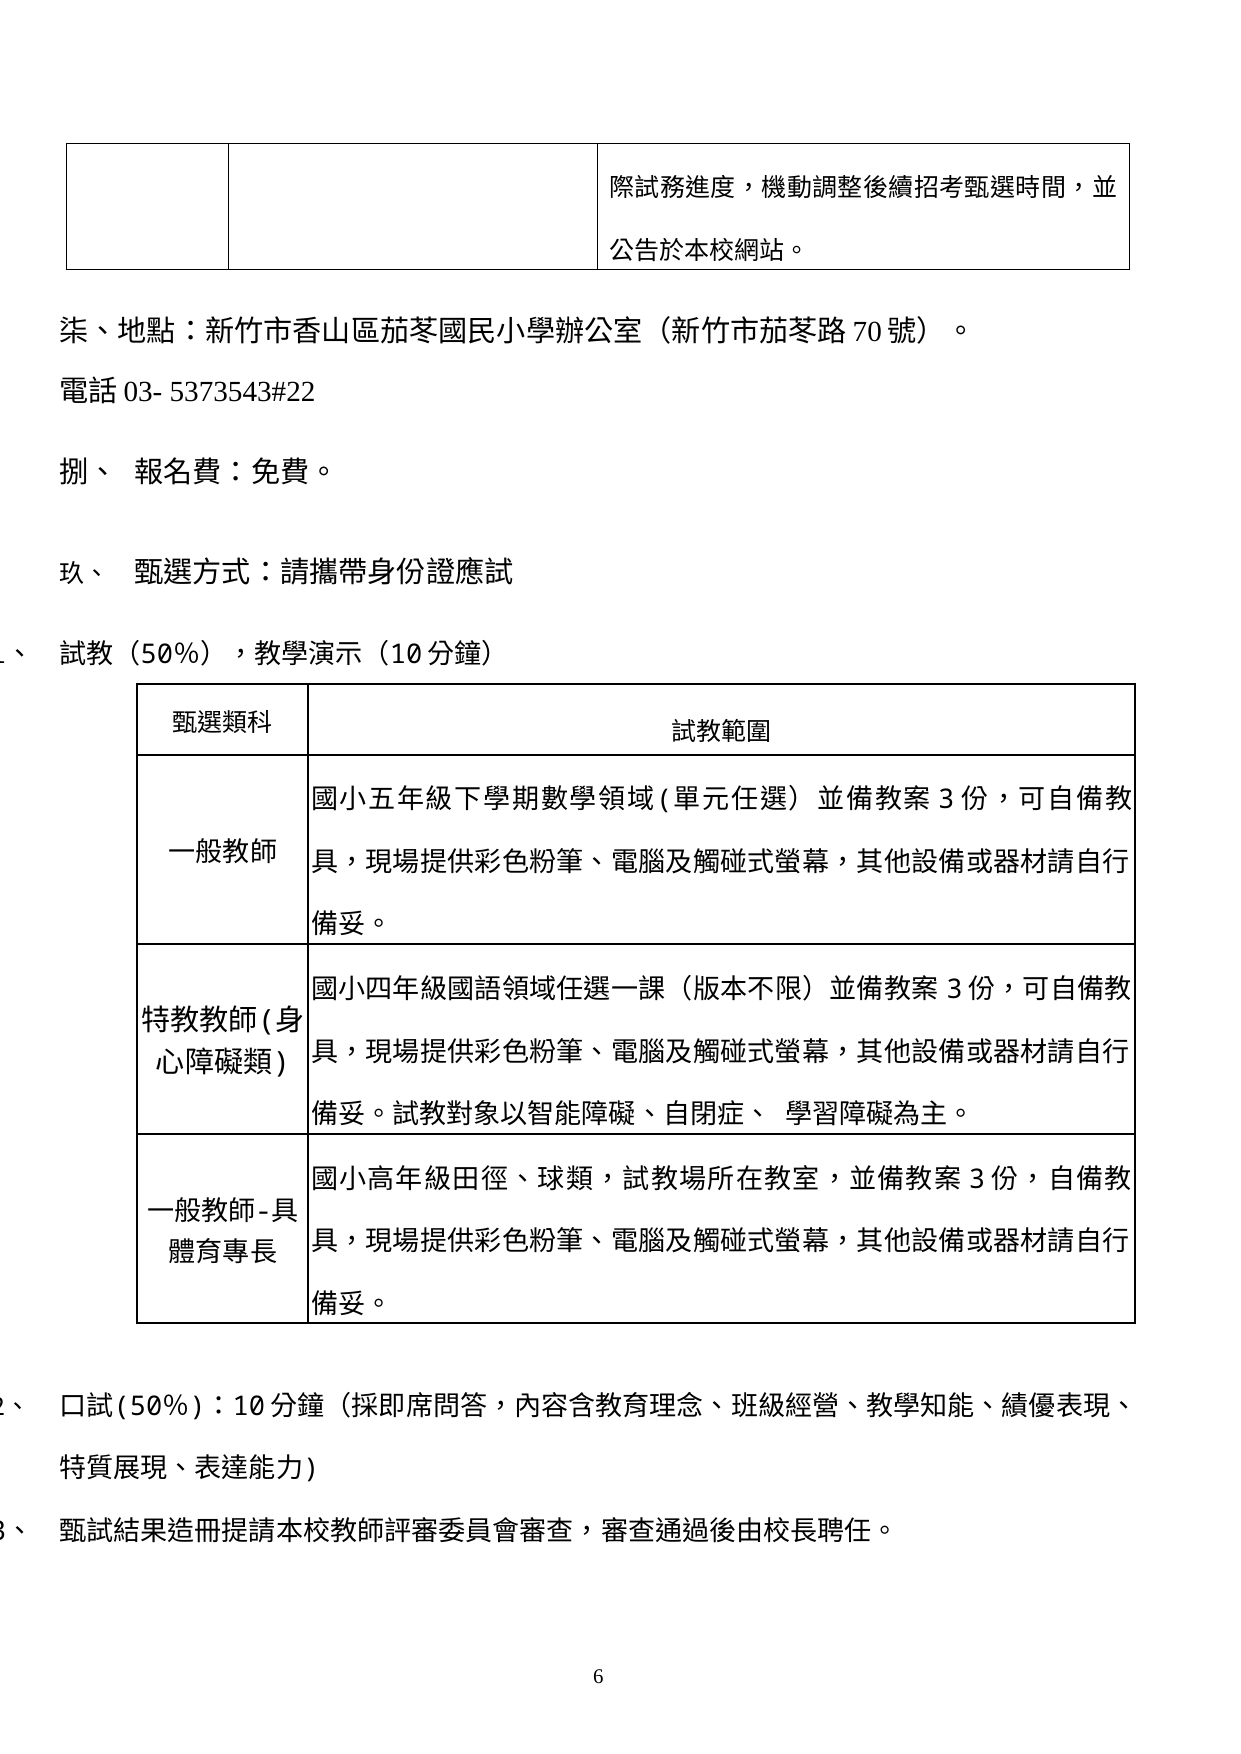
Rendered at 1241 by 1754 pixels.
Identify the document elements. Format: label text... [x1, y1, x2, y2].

list 報名費：免費。 [59, 428, 1137, 491]
table_header 甄選類科 [138, 685, 307, 753]
table_cell 特教教師(身心障礙類) [138, 945, 307, 1133]
table_cell 際試務進度，機動調整後續招考甄選時間，並公告於本校網站。 [598, 144, 1129, 269]
table_header 試教範圍 [309, 685, 1134, 753]
table_cell [229, 144, 597, 269]
list 試教（50％），教學演示（10分鐘） [0, 610, 1137, 672]
table_cell 國小五年級下學期數學領域(單元任選）並備教案3份，可自備教具，現場提供彩色粉筆、電腦及觸碰式螢幕，其他設備或器材請自行備妥。 [309, 756, 1134, 943]
table_cell 一般教師 [138, 756, 307, 943]
text 電話03- 5373543#22 [59, 368, 1137, 410]
text 柒、地點：新竹市香山區茄苳國民小學辦公室（新竹市茄苳路70號）。 [59, 308, 1137, 349]
table_cell 國小高年級田徑、球類，試教場所在教室，並備教案3份，自備教具，現場提供彩色粉筆、電腦及觸碰式螢幕，其他設備或器材請自行備妥。 [309, 1135, 1134, 1322]
list 甄選方式：請攜帶身份證應試 [59, 528, 1137, 591]
list 口試(50％)：10分鐘（採即席問答，內容含教育理念、班級經營、教學知能、績優表現、特質展現、表達能力) [0, 1362, 1137, 1487]
table_cell [67, 144, 228, 269]
table_cell 國小四年級國語領域任選一課（版本不限）並備教案3份，可自備教具，現場提供彩色粉筆、電腦及觸碰式螢幕，其他設備或器材請自行備妥。試教對象以智能障礙、自閉症、 學習障礙為主。 [309, 945, 1134, 1133]
table_cell 一般教師-具體育專長 [138, 1135, 307, 1322]
list 甄試結果造冊提請本校教師評審委員會審查，審查通過後由校長聘任。 [0, 1487, 1137, 1549]
